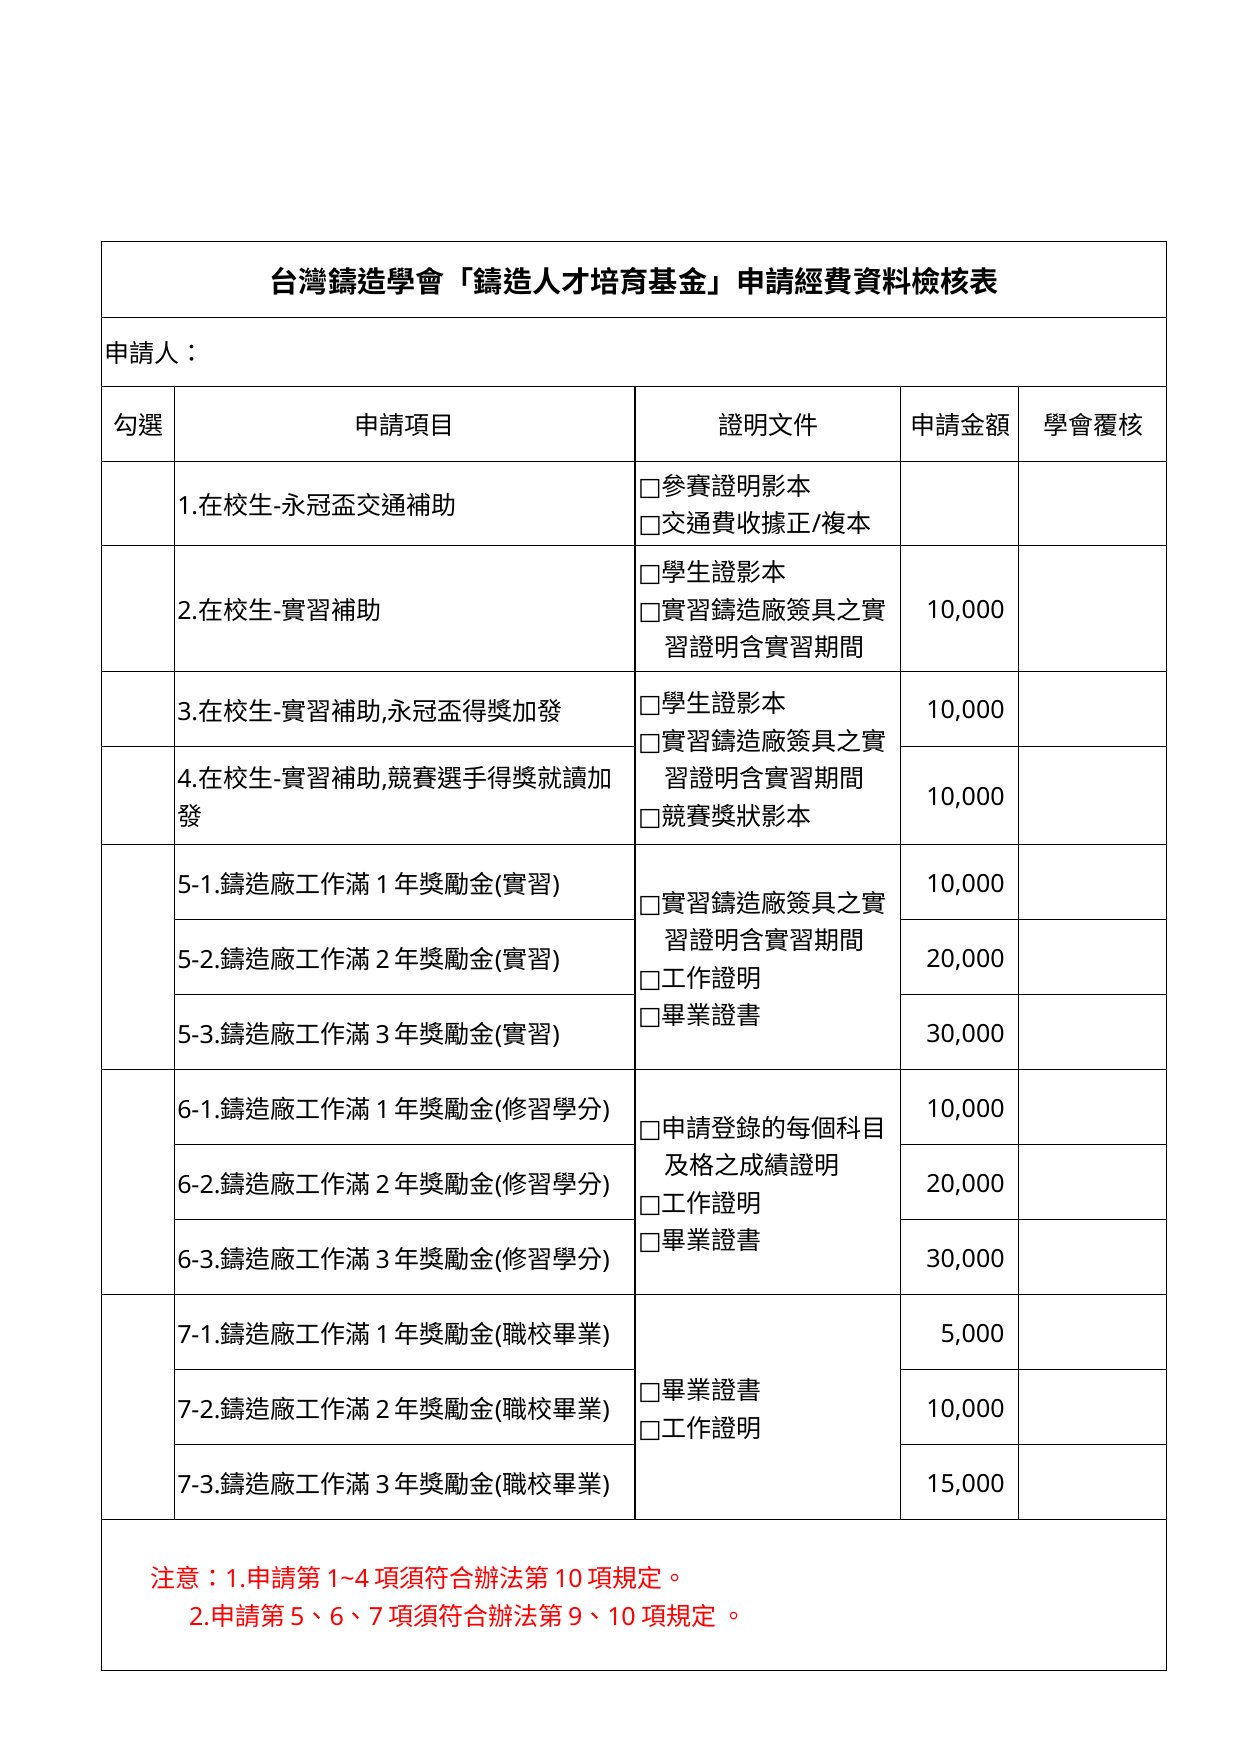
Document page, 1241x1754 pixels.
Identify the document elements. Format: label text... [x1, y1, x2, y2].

table_header 台灣鑄造學會「鑄造人才培育基金」申請經費資料檢核表 [102, 242, 1166, 317]
table_cell 4.在校生-實習補助,競賽選手得獎就讀加發 [175, 747, 634, 844]
table_cell [1019, 845, 1166, 919]
table_cell [1019, 672, 1166, 746]
table_cell [102, 546, 174, 671]
table_cell 3.在校生-實習補助,永冠盃得獎加發 [175, 672, 634, 746]
table_cell [1019, 1070, 1166, 1144]
table_cell [1019, 1145, 1166, 1219]
table_cell [1019, 1220, 1166, 1294]
table_cell [1019, 1445, 1166, 1519]
table_cell [901, 462, 1018, 545]
table_cell [1019, 1370, 1166, 1444]
table_cell [102, 462, 174, 545]
table_cell □畢業證書 □工作證明 [636, 1295, 900, 1519]
table_cell 10,000 [901, 672, 1018, 746]
table_cell 5-2.鑄造廠工作滿2年獎勵金(實習) [175, 920, 634, 994]
table_cell [1019, 747, 1166, 844]
table_cell 30,000 [901, 1220, 1018, 1294]
table_cell 學會覆核 [1019, 387, 1166, 461]
table_cell 6-1.鑄造廠工作滿1年獎勵金(修習學分) [175, 1070, 634, 1144]
table_cell 7-2.鑄造廠工作滿2年獎勵金(職校畢業) [175, 1370, 634, 1444]
table_cell □申請登錄的每個科目及格之成績證明 □工作證明 □畢業證書 [636, 1070, 900, 1294]
table_cell 5-3.鑄造廠工作滿3年獎勵金(實習) [175, 995, 634, 1069]
table_cell [1019, 995, 1166, 1069]
table_cell 2.在校生-實習補助 [175, 546, 634, 671]
table_cell [102, 672, 174, 746]
table_cell [102, 1070, 174, 1294]
table_cell [1019, 920, 1166, 994]
table_cell 10,000 [901, 747, 1018, 844]
table_cell 20,000 [901, 1145, 1018, 1219]
table_cell 15,000 [901, 1445, 1018, 1519]
table_cell □參賽證明影本 □交通費收據正/複本 [636, 462, 900, 545]
table_cell 6-3.鑄造廠工作滿3年獎勵金(修習學分) [175, 1220, 634, 1294]
table_cell [102, 845, 174, 1069]
table_cell □實習鑄造廠簽具之實習證明含實習期間 □工作證明 □畢業證書 [636, 845, 900, 1069]
table_cell 申請項目 [175, 387, 634, 461]
table_cell 6-2.鑄造廠工作滿2年獎勵金(修習學分) [175, 1145, 634, 1219]
table_cell 10,000 [901, 546, 1018, 671]
table_cell □學生證影本 □實習鑄造廠簽具之實習證明含實習期間 [636, 546, 900, 671]
table_cell [1019, 1295, 1166, 1369]
table_cell □學生證影本 □實習鑄造廠簽具之實習證明含實習期間 □競賽獎狀影本 [636, 672, 900, 844]
table_cell 7-1.鑄造廠工作滿1年獎勵金(職校畢業) [175, 1295, 634, 1369]
table_cell [102, 1295, 174, 1519]
table_cell 5,000 [901, 1295, 1018, 1369]
table_cell 申請人： [102, 318, 1166, 386]
table_cell 10,000 [901, 1370, 1018, 1444]
table_cell [1019, 462, 1166, 545]
table_cell 30,000 [901, 995, 1018, 1069]
table_cell 7-3.鑄造廠工作滿3年獎勵金(職校畢業) [175, 1445, 634, 1519]
table_cell 注意：1.申請第1~4項須符合辦法第10項規定。 2.申請第5、6、7項須符合辦法第9、10項規定 。 [102, 1520, 1166, 1670]
table_cell [102, 747, 174, 844]
table_cell 申請金額 [901, 387, 1018, 461]
table_cell 10,000 [901, 1070, 1018, 1144]
table_cell 勾選 [102, 387, 174, 461]
table_cell 1.在校生-永冠盃交通補助 [175, 462, 634, 545]
table_cell 證明文件 [636, 387, 900, 461]
table_cell 5-1.鑄造廠工作滿1年獎勵金(實習) [175, 845, 634, 919]
table_cell [1019, 546, 1166, 671]
table_cell 10,000 [901, 845, 1018, 919]
table_cell 20,000 [901, 920, 1018, 994]
